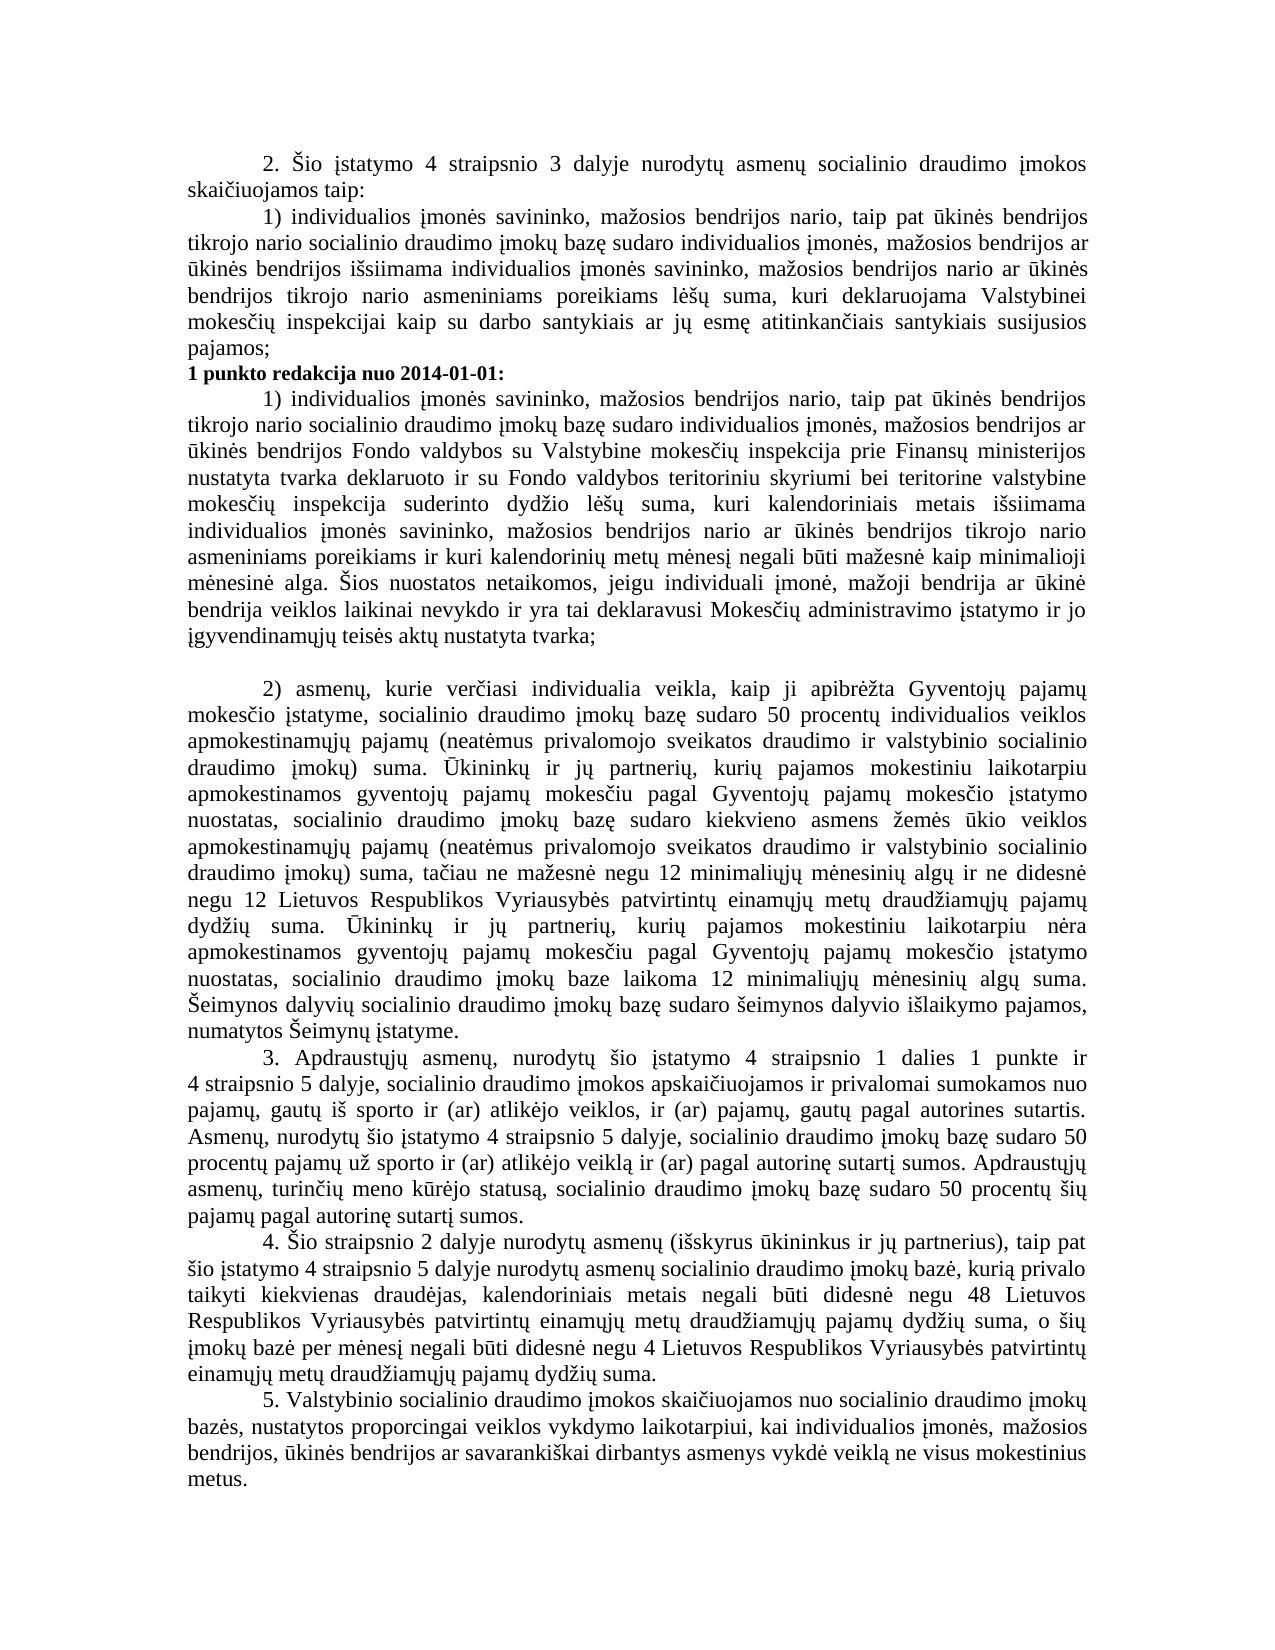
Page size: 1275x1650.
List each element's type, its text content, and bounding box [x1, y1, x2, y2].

text 4. Šio straipsnio 2 dalyje nurodytų asmenų (išskyrus ūkininkus ir jų partnerius), taip pat šio įstatymo 4 straipsnio 5 dalyje nurodytų asmenų socialinio draudimo įmokų bazė, kurią privalo taikyti kiekvienas draudėjas, kalendoriniais metais negali būti didesnė negu 48 Lietuvos Respublikos Vyriausybės patvirtintų einamųjų metų draudžiamųjų pajamų dydžių suma, o šių įmokų bazė per mėnesį negali būti didesnė negu 4 Lietuvos Respublikos Vyriausybės patvirtintų einamųjų metų draudžiamųjų pajamų dydžių suma. [187, 1228, 1087, 1386]
text 5. Valstybinio socialinio draudimo įmokos skaičiuojamos nuo socialinio draudimo įmokų bazės, nustatytos proporcingai veiklos vykdymo laikotarpiui, kai individualios įmonės, mažosios bendrijos, ūkinės bendrijos ar savarankiškai dirbantys asmenys vykdė veiklą ne visus mokestinius metus. [187, 1386, 1087, 1492]
text 2) asmenų, kurie verčiasi individualia veikla, kaip ji apibrėžta Gyventojų pajamų mokesčio įstatyme, socialinio draudimo įmokų bazę sudaro 50 procentų individualios veiklos apmokestinamųjų pajamų (neatėmus privalomojo sveikatos draudimo ir valstybinio socialinio draudimo įmokų) suma. Ūkininkų ir jų partnerių, kurių pajamos mokestiniu laikotarpiu apmokestinamos gyventojų pajamų mokesčiu pagal Gyventojų pajamų mokesčio įstatymo nuostatas, socialinio draudimo įmokų bazę sudaro kiekvieno asmens žemės ūkio veiklos apmokestinamųjų pajamų (neatėmus privalomojo sveikatos draudimo ir valstybinio socialinio draudimo įmokų) suma, tačiau ne mažesnė negu 12 minimaliųjų mėnesinių algų ir ne didesnė negu 12 Lietuvos Respublikos Vyriausybės patvirtintų einamųjų metų draudžiamųjų pajamų dydžių suma. Ūkininkų ir jų partnerių, kurių pajamos mokestiniu laikotarpiu nėra apmokestinamos gyventojų pajamų mokesčiu pagal Gyventojų pajamų mokesčio įstatymo nuostatas, socialinio draudimo įmokų baze laikoma 12 minimaliųjų mėnesinių algų suma. Šeimynos dalyvių socialinio draudimo įmokų bazę sudaro šeimynos dalyvio išlaikymo pajamos, numatytos Šeimynų įstatyme. [187, 675, 1088, 1044]
text 1 punkto redakcija nuo 2014-01-01: [187, 361, 1087, 385]
text 2. Šio įstatymo 4 straipsnio 3 dalyje nurodytų asmenų socialinio draudimo įmokos skaičiuojamos taip: [187, 150, 1087, 203]
text 1) individualios įmonės savininko, mažosios bendrijos nario, taip pat ūkinės bendrijos tikrojo nario socialinio draudimo įmokų bazę sudaro individualios įmonės, mažosios bendrijos ar ūkinės bendrijos išsiimama individualios įmonės savininko, mažosios bendrijos nario ar ūkinės bendrijos tikrojo nario asmeniniams poreikiams lėšų suma, kuri deklaruojama Valstybinei mokesčių inspekcijai kaip su darbo santykiais ar jų esmę atitinkančiais santykiais susijusios pajamos; [187, 203, 1088, 361]
text 3. Apdraustųjų asmenų, nurodytų šio įstatymo 4 straipsnio 1 dalies 1 punkte ir 4 straipsnio 5 dalyje, socialinio draudimo įmokos apskaičiuojamos ir privalomai sumokamos nuo pajamų, gautų iš sporto ir (ar) atlikėjo veiklos, ir (ar) pajamų, gautų pagal autorines sutartis. Asmenų, nurodytų šio įstatymo 4 straipsnio 5 dalyje, socialinio draudimo įmokų bazę sudaro 50 procentų pajamų už sporto ir (ar) atlikėjo veiklą ir (ar) pagal autorinę sutartį sumos. Apdraustųjų asmenų, turinčių meno kūrėjo statusą, socialinio draudimo įmokų bazę sudaro 50 procentų šių pajamų pagal autorinę sutartį sumos. [187, 1044, 1088, 1228]
text 1) individualios įmonės savininko, mažosios bendrijos nario, taip pat ūkinės bendrijos tikrojo nario socialinio draudimo įmokų bazę sudaro individualios įmonės, mažosios bendrijos ar ūkinės bendrijos Fondo valdybos su Valstybine mokesčių inspekcija prie Finansų ministerijos nustatyta tvarka deklaruoto ir su Fondo valdybos teritoriniu skyriumi bei teritorine valstybine mokesčių inspekcija suderinto dydžio lėšų suma, kuri kalendoriniais metais išsiimama individualios įmonės savininko, mažosios bendrijos nario ar ūkinės bendrijos tikrojo nario asmeniniams poreikiams ir kuri kalendorinių metų mėnesį negali būti mažesnė kaip minimalioji mėnesinė alga. Šios nuostatos netaikomos, jeigu individuali įmonė, mažoji bendrija ar ūkinė bendrija veiklos laikinai nevykdo ir yra tai deklaravusi Mokesčių administravimo įstatymo ir jo įgyvendinamųjų teisės aktų nustatyta tvarka; [187, 385, 1087, 648]
